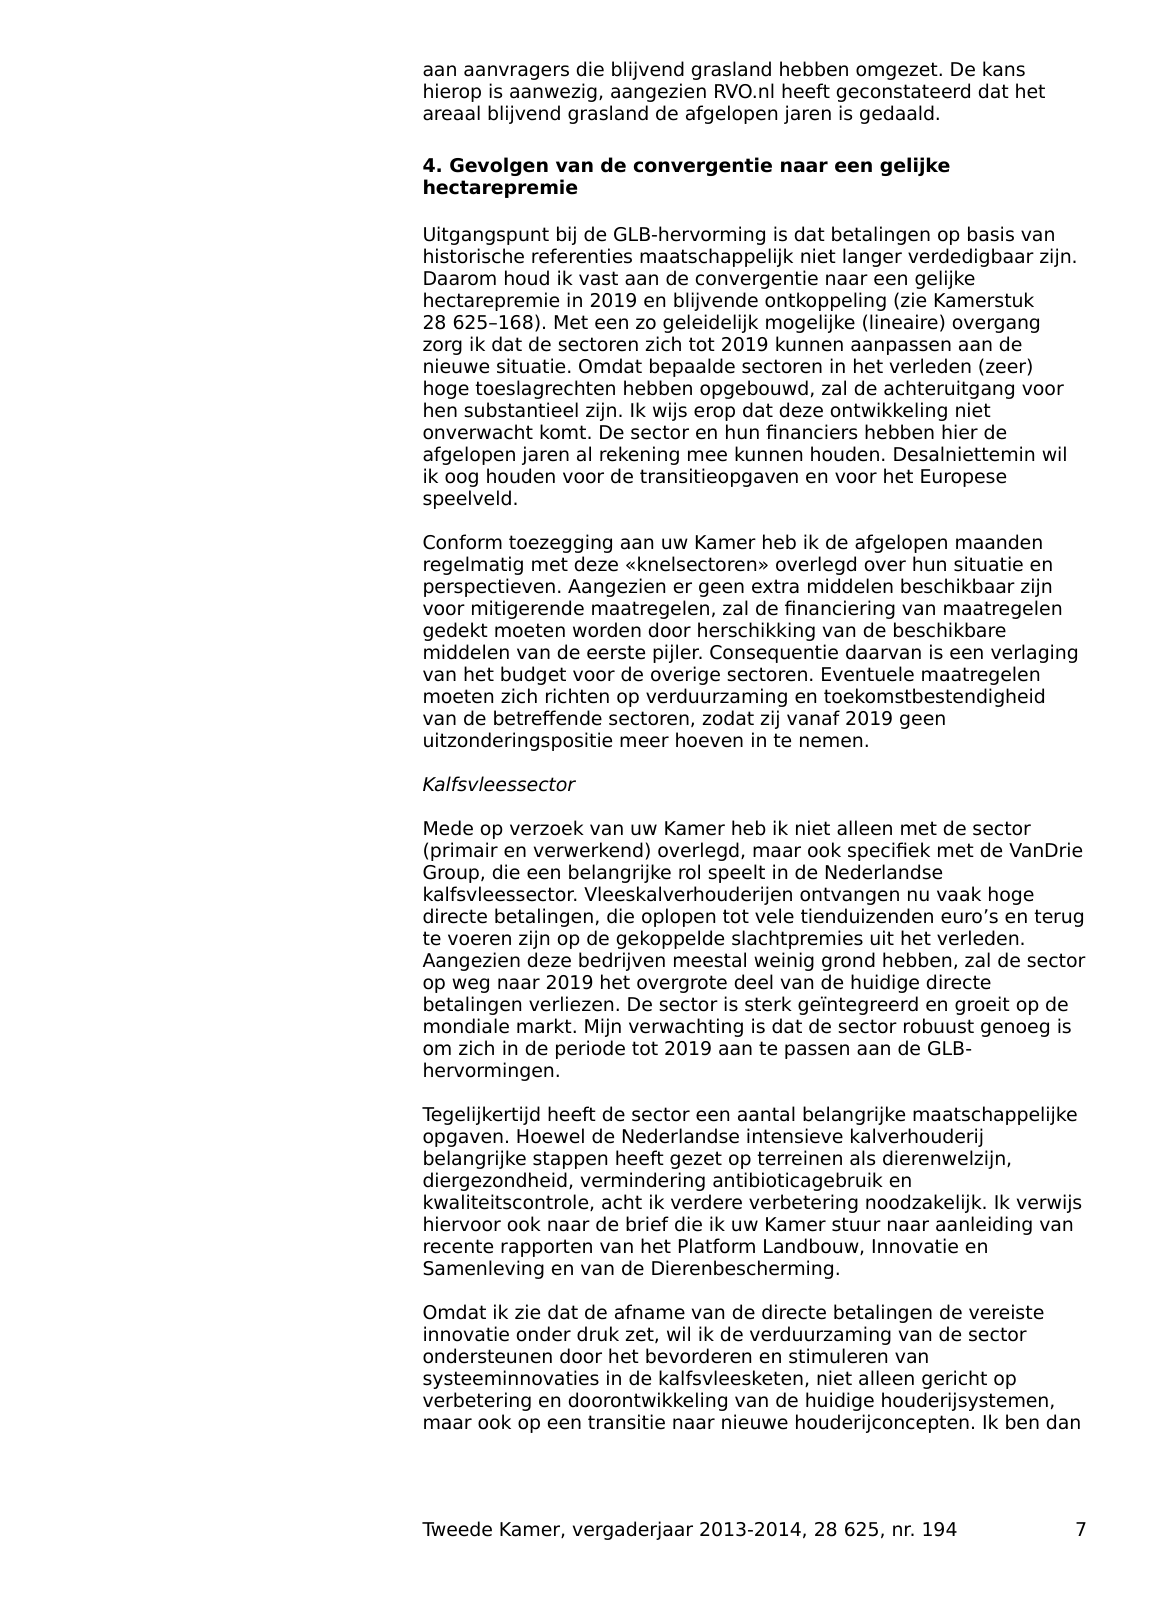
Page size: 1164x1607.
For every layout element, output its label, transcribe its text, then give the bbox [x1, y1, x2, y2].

text Mede op verzoek van uw Kamer heb ik niet alleen met de sector (primair en verwerkend) overlegd, maar ook specifiek met de VanDrie Group, die een belangrijke rol speelt in de Nederlandse kalfsvleessector. Vleeskalverhouderijen ontvangen nu vaak hoge directe betalingen, die oplopen tot vele tienduizenden euro’s en terug te voeren zijn op de gekoppelde slachtpremies uit het verleden. Aangezien deze bedrijven meestal weinig grond hebben, zal de sector op weg naar 2019 het overgrote deel van de huidige directe betalingen verliezen. De sector is sterk geïntegreerd en groeit op de mondiale markt. Mijn verwachting is dat de sector robuust genoeg is om zich in de periode tot 2019 aan te passen aan de GLB-hervormingen. [422, 818, 1087, 1082]
text Omdat ik zie dat de afname van de directe betalingen de vereiste innovatie onder druk zet, wil ik de verduurzaming van de sector ondersteunen door het bevorderen en stimuleren van systeeminnovaties in de kalfsvleesketen, niet alleen gericht op verbetering en doorontwikkeling van de huidige houderijsystemen, maar ook op een transitie naar nieuwe houderijconcepten. Ik ben dan [422, 1302, 1087, 1434]
text Uitgangspunt bij de GLB-hervorming is dat betalingen op basis van historische referenties maatschappelijk niet langer verdedigbaar zijn. Daarom houd ik vast aan de convergentie naar een gelijke hectarepremie in 2019 en blijvende ontkoppeling (zie Kamerstuk 28 625–168). Met een zo geleidelijk mogelijke (lineaire) overgang zorg ik dat de sectoren zich tot 2019 kunnen aanpassen aan de nieuwe situatie. Omdat bepaalde sectoren in het verleden (zeer) hoge toeslagrechten hebben opgebouwd, zal de achteruitgang voor hen substantieel zijn. Ik wijs erop dat deze ontwikkeling niet onverwacht komt. De sector en hun financiers hebben hier de afgelopen jaren al rekening mee kunnen houden. Desalniettemin wil ik oog houden voor de transitieopgaven en voor het Europese speelveld. [422, 224, 1087, 510]
text Tegelijkertijd heeft de sector een aantal belangrijke maatschappelijke opgaven. Hoewel de Nederlandse intensieve kalverhouderij belangrijke stappen heeft gezet op terreinen als dierenwelzijn, diergezondheid, vermindering antibioticagebruik en kwaliteitscontrole, acht ik verdere verbetering noodzakelijk. Ik verwijs hiervoor ook naar de brief die ik uw Kamer stuur naar aanleiding van recente rapporten van het Platform Landbouw, Innovatie en Samenleving en van de Dierenbescherming. [422, 1104, 1087, 1280]
text aan aanvragers die blijvend grasland hebben omgezet. De kans hierop is aanwezig, aangezien RVO.nl heeft geconstateerd dat het areaal blijvend grasland de afgelopen jaren is gedaald. [422, 59, 1087, 125]
subtitle 4. Gevolgen van de convergentie naar een gelijke hectarepremie [422, 155, 1087, 199]
text Conform toezegging aan uw Kamer heb ik de afgelopen maanden regelmatig met deze «knelsectoren» overlegd over hun situatie en perspectieven. Aangezien er geen extra middelen beschikbaar zijn voor mitigerende maatregelen, zal de financiering van maatregelen gedekt moeten worden door herschikking van de beschikbare middelen van de eerste pijler. Consequentie daarvan is een verlaging van het budget voor de overige sectoren. Eventuele maatregelen moeten zich richten op verduurzaming en toekomstbestendigheid van de betreffende sectoren, zodat zij vanaf 2019 geen uitzonderingspositie meer hoeven in te nemen. [422, 532, 1087, 752]
subtitle Kalfsvleessector [422, 774, 1087, 796]
